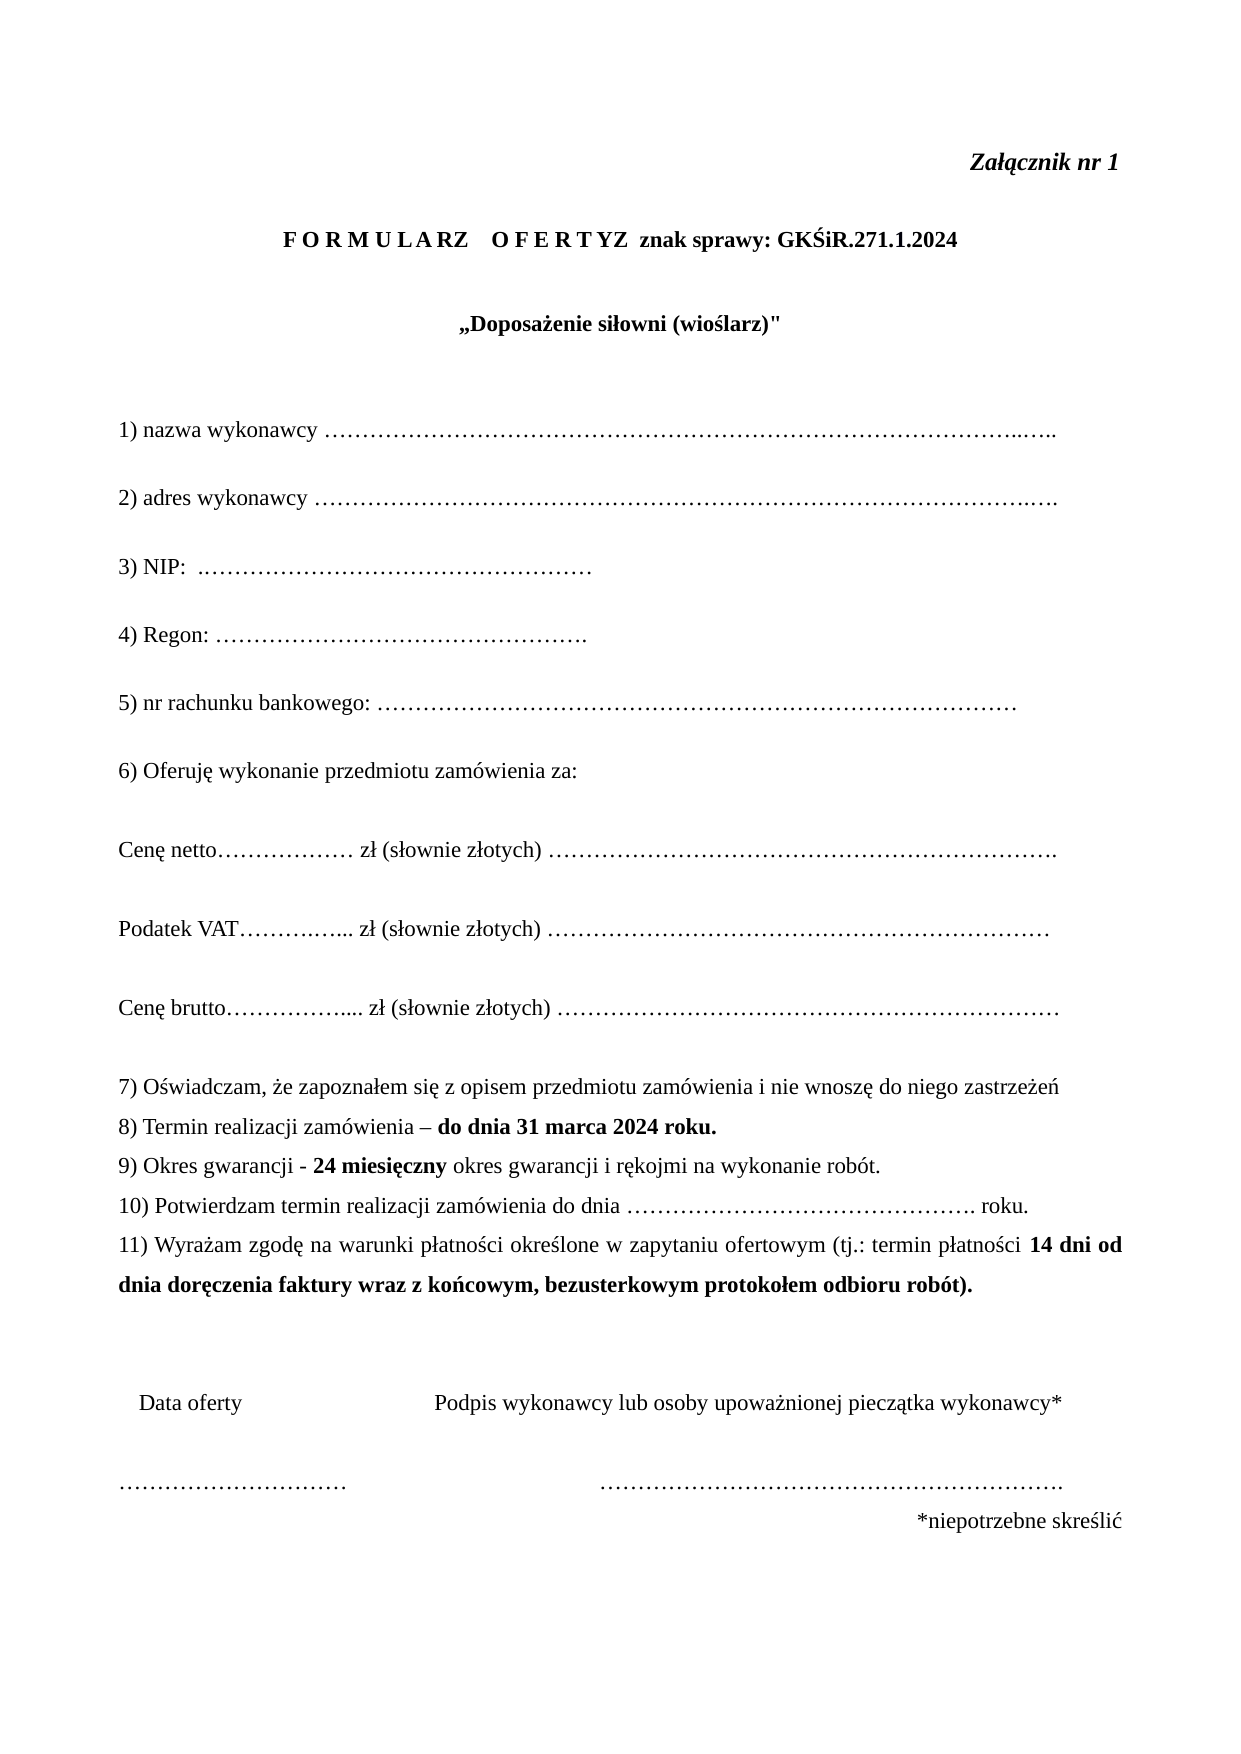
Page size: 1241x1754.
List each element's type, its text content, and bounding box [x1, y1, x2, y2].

text F O R M U L A RZ O F E R T YZ znak sprawy: GKŚiR.271.1.2024 [118, 226, 1122, 252]
text 8) Termin realizacji zamówienia – do dnia 31 marca 2024 roku. [118, 1113, 1122, 1139]
text ………………………… ……………………………………………………. [118, 1468, 1122, 1494]
text 5) nr rachunku bankowego: ………………………………………………………………………… [118, 689, 1122, 716]
text *niepotrzebne skreślić [118, 1507, 1122, 1534]
text 10) Potwierdzam termin realizacji zamówienia do dnia ………………………………………. roku. [118, 1192, 1122, 1218]
text Załącznik nr 1 [193, 147, 1122, 176]
text 4) Regon: …………………………………………. [118, 621, 1122, 647]
text 9) Okres gwarancji - 24 miesięczny okres gwarancji i rękojmi na wykonanie robót. [118, 1152, 1122, 1178]
text 6) Oferuję wykonanie przedmiotu zamówienia za: [118, 757, 1122, 784]
text 7) Oświadczam, że zapoznałem się z opisem przedmiotu zamówienia i nie wnoszę do niego zastrzeżeń [118, 1073, 1122, 1099]
text Cenę netto……………… zł (słownie złotych) …………………………………………………………. [118, 836, 1122, 863]
text 11) Wyrażam zgodę na warunki płatności określone w zapytaniu ofertowym (tj.: termin płatności 14 dni od dnia doręczenia faktury wraz z końcowym, bezusterkowym protokołem odbioru robót). [118, 1231, 1122, 1297]
text Cenę brutto…………….... zł (słownie złotych) ………………………………………………………… [118, 994, 1122, 1021]
text Data oferty Podpis wykonawcy lub osoby upoważnionej pieczątka wykonawcy* [118, 1389, 1122, 1415]
text 2) adres wykonawcy ………………………………………………………………………………….…. [118, 484, 1122, 511]
text 1) nazwa wykonawcy ………………………………………………………………………………..….. [118, 416, 1122, 443]
text Podatek VAT……….…... zł (słownie złotych) ………………………………………………………… [118, 915, 1122, 942]
text „Doposażenie siłowni (wioślarz)" [118, 310, 1122, 337]
text 3) NIP: .…………………………………………… [118, 553, 1122, 579]
